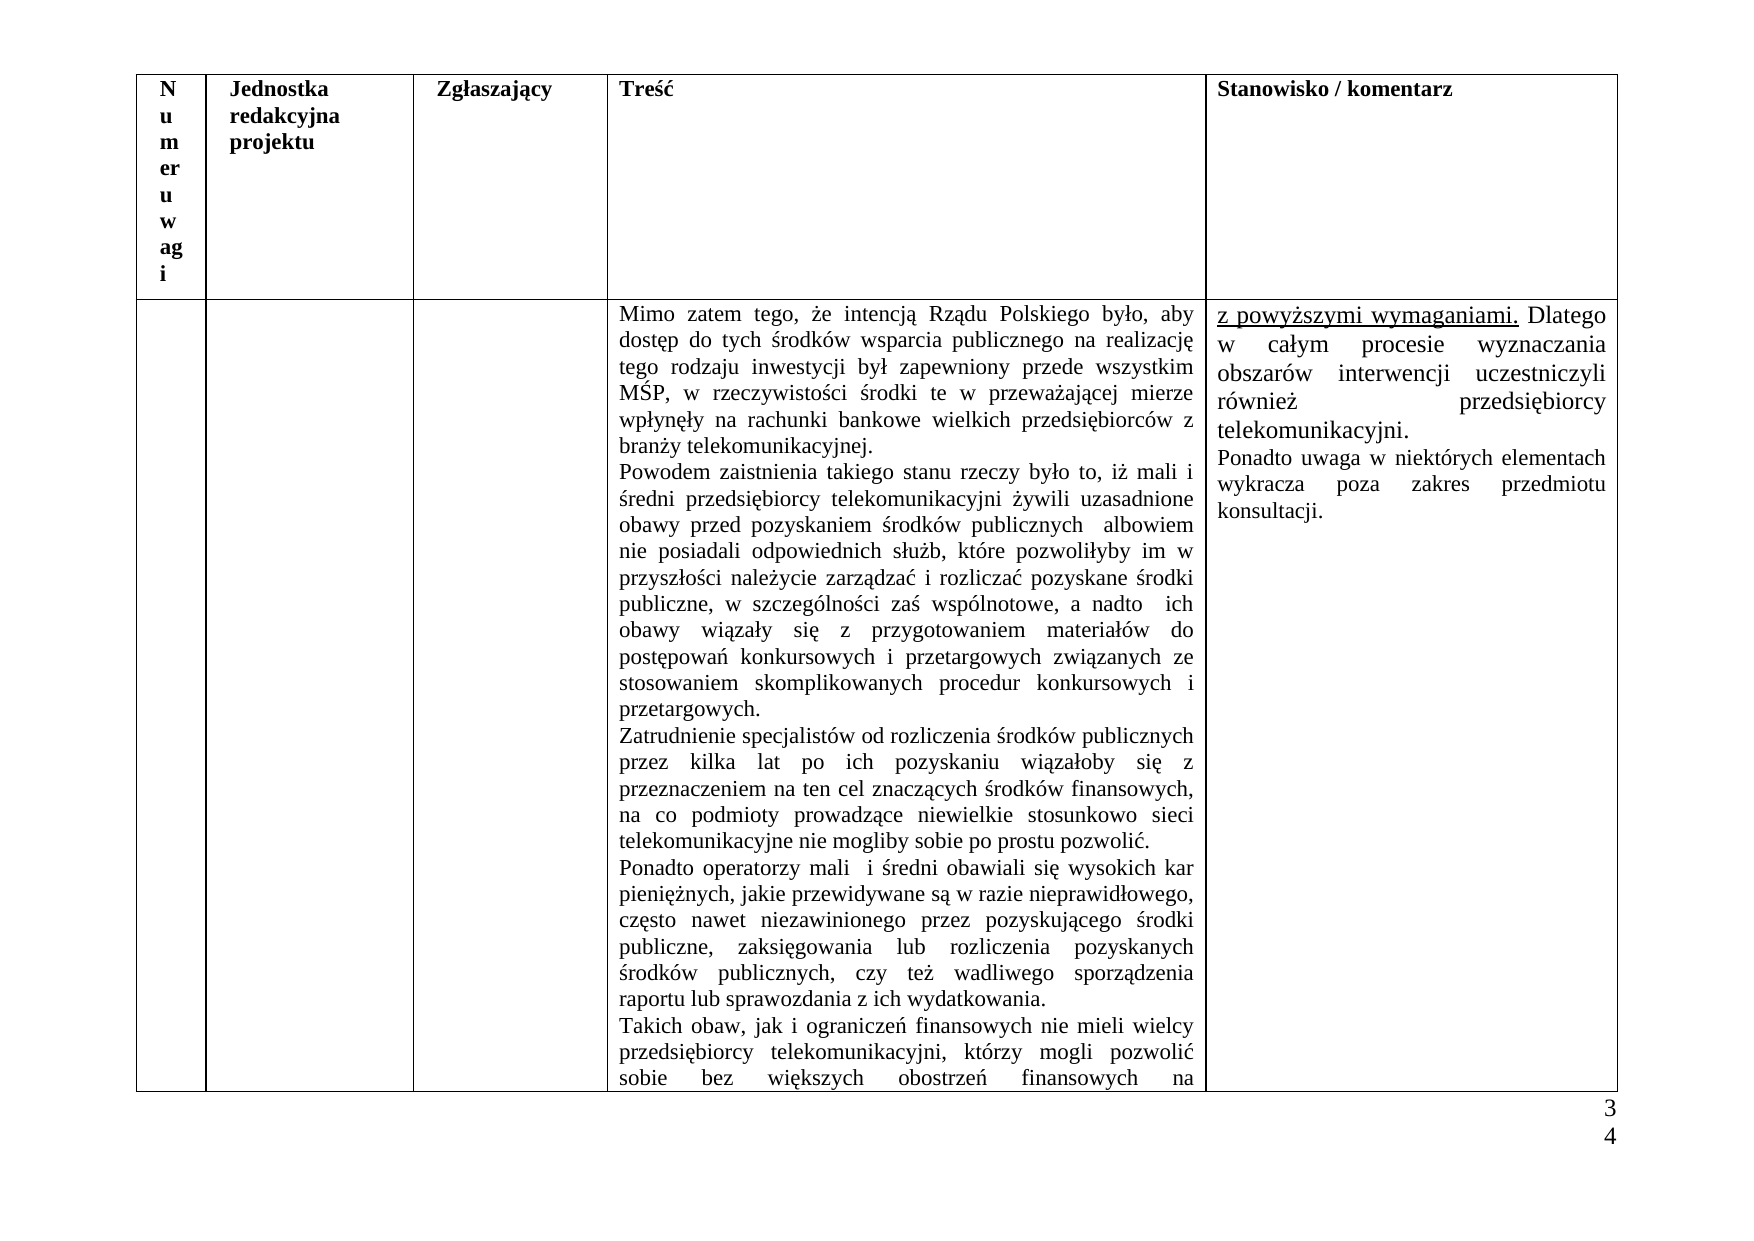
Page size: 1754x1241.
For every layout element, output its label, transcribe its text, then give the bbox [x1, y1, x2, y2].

table_header Numer uwagi [137, 75, 205, 299]
table_cell z powyższymi wymaganiami. Dlatego w całym procesie wyznaczania obszarów interwencji uczestniczyli również przedsiębiorcy telekomunikacyjni. Ponadto uwaga w niektórych elementach wykracza poza zakres przedmiotu konsultacji. [1207, 300, 1617, 1091]
table_header Stanowisko / komentarz [1207, 75, 1617, 299]
table_header Treść [608, 75, 1205, 299]
table_header Zgłaszający [414, 75, 607, 299]
table_cell [137, 300, 205, 1091]
table_cell [414, 300, 607, 1091]
table_header Jednostka redakcyjna projektu [207, 75, 413, 299]
table_cell Mimo zatem tego, że intencją Rządu Polskiego było, aby dostęp do tych środków wsparcia publicznego na realizację tego rodzaju inwestycji był zapewniony przede wszystkim MŚP, w rzeczywistości środki te w przeważającej mierze wpłynęły na rachunki bankowe wielkich przedsiębiorców z branży telekomunikacyjnej. Powodem zaistnienia takiego stanu rzeczy było to, iż mali i średni przedsiębiorcy telekomunikacyjni żywili uzasadnione obawy przed pozyskaniem środków publicznych albowiem nie posiadali odpowiednich służb, które pozwoliłyby im w przyszłości należycie zarządzać i rozliczać pozyskane środki publiczne, w szczególności zaś wspólnotowe, a nadto ich obawy wiązały się z przygotowaniem materiałów do postępowań konkursowych i przetargowych związanych ze stosowaniem skomplikowanych procedur konkursowych i przetargowych. Zatrudnienie specjalistów od rozliczenia środków publicznych przez kilka lat po ich pozyskaniu wiązałoby się z przeznaczeniem na ten cel znaczących środków finansowych, na co podmioty prowadzące niewielkie stosunkowo sieci telekomunikacyjne nie mogliby sobie po prostu pozwolić. Ponadto operatorzy mali i średni obawiali się wysokich kar pieniężnych, jakie przewidywane są w razie nieprawidłowego, często nawet niezawinionego przez pozyskującego środki publiczne, zaksięgowania lub rozliczenia pozyskanych środków publicznych, czy też wadliwego sporządzenia raportu lub sprawozdania z ich wydatkowania. Takich obaw, jak i ograniczeń finansowych nie mieli wielcy przedsiębiorcy telekomunikacyjni, którzy mogli pozwolić sobie bez większych obostrzeń finansowych na [608, 300, 1205, 1091]
table_cell [207, 300, 413, 1091]
